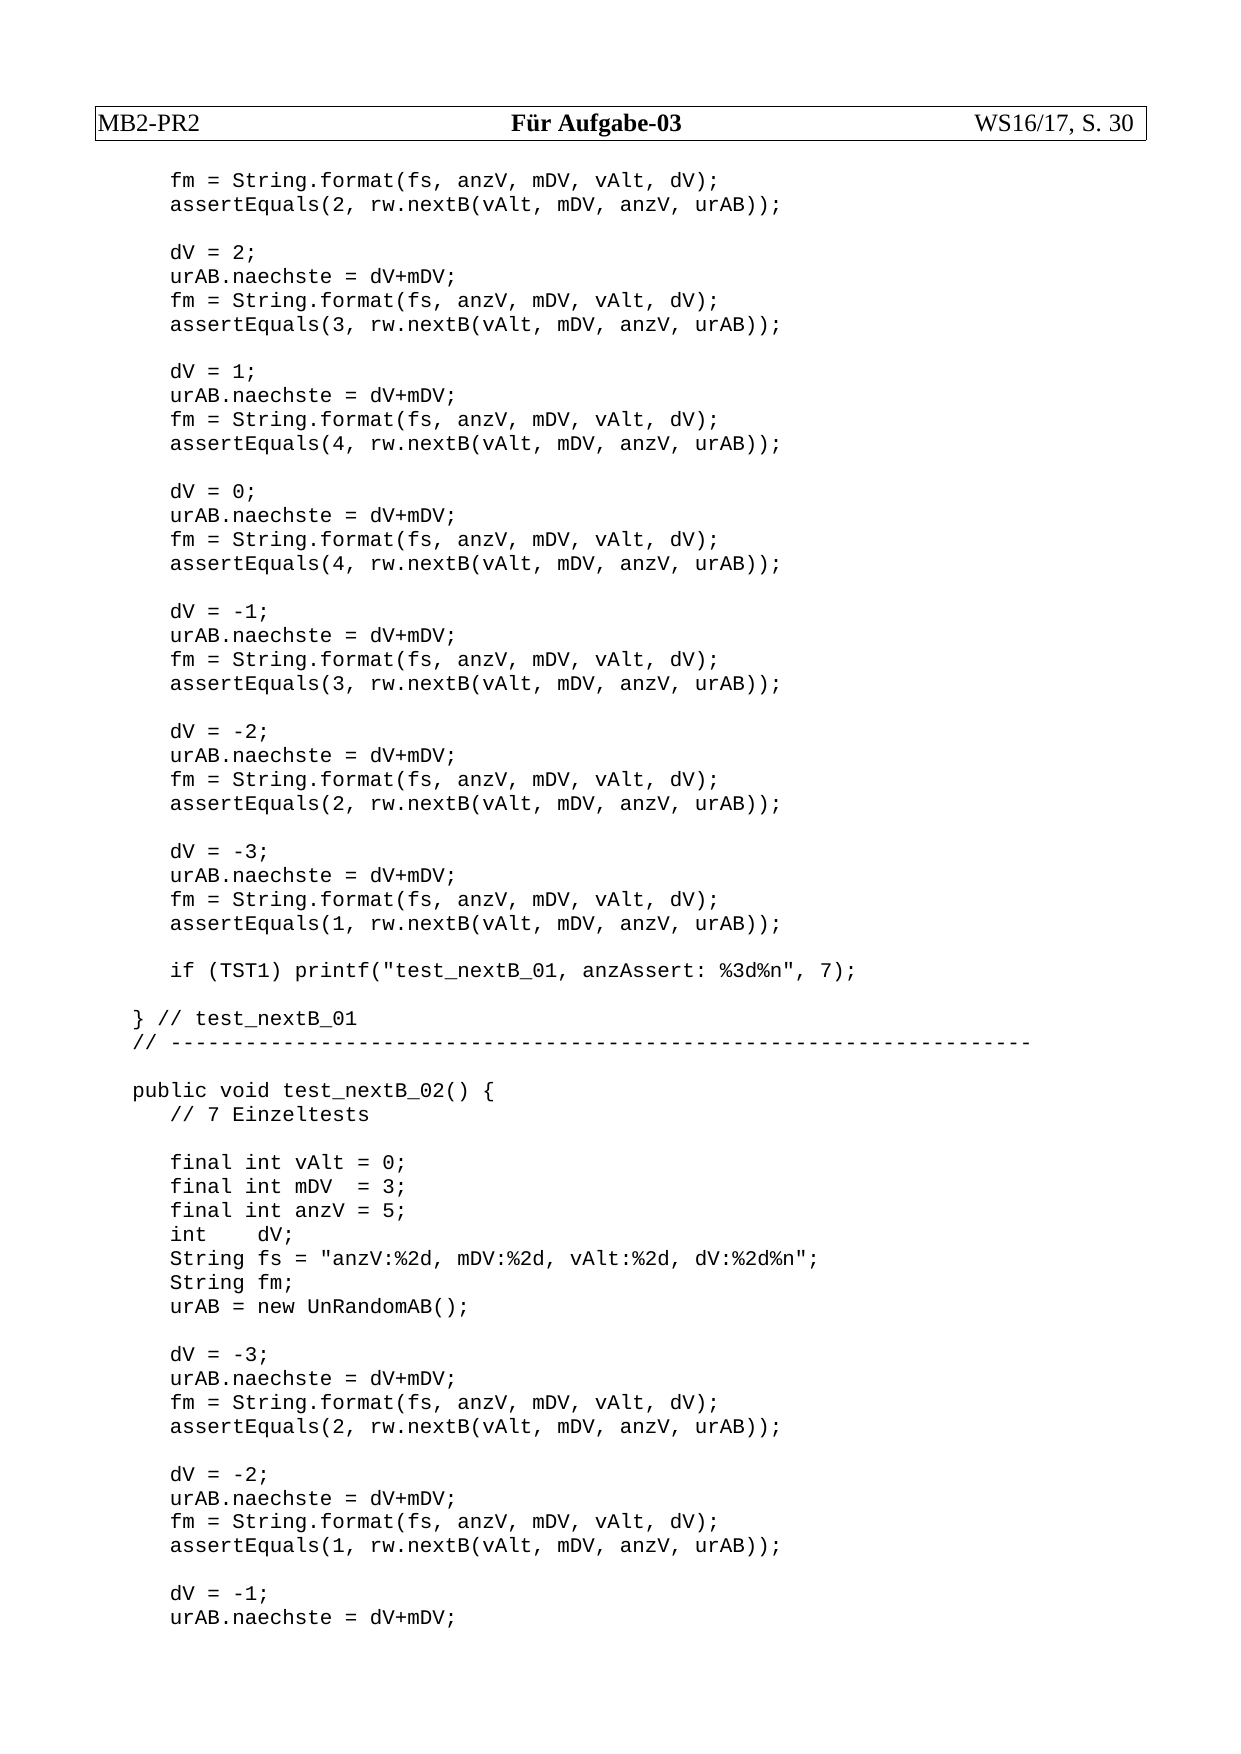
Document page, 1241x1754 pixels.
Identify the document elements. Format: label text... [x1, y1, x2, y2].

text dV = -1; [94, 1583, 1146, 1607]
text String fs = "anzV:%2d, mDV:%2d, vAlt:%2d, dV:%2d%n"; [94, 1248, 1146, 1272]
text } // test_nextB_01 [94, 1008, 1146, 1032]
text fm = String.format(fs, anzV, mDV, vAlt, dV); [94, 409, 1146, 433]
text dV = -3; [94, 841, 1146, 864]
text urAB.naechste = dV+mDV; [94, 505, 1146, 529]
text int dV; [94, 1224, 1146, 1248]
text final int vAlt = 0; [94, 1152, 1146, 1176]
text String fm; [94, 1272, 1146, 1296]
text urAB.naechste = dV+mDV; [94, 625, 1146, 649]
text fm = String.format(fs, anzV, mDV, vAlt, dV); [94, 1511, 1146, 1535]
text dV = 2; [94, 242, 1146, 266]
text urAB.naechste = dV+mDV; [94, 266, 1146, 289]
text urAB.naechste = dV+mDV; [94, 1607, 1146, 1631]
text assertEquals(1, rw.nextB(vAlt, mDV, anzV, urAB)); [94, 1535, 1146, 1559]
text fm = String.format(fs, anzV, mDV, vAlt, dV); [94, 769, 1146, 793]
text assertEquals(2, rw.nextB(vAlt, mDV, anzV, urAB)); [94, 1416, 1146, 1439]
text assertEquals(4, rw.nextB(vAlt, mDV, anzV, urAB)); [94, 433, 1146, 457]
text dV = -2; [94, 1463, 1146, 1487]
text public void test_nextB_02() { [94, 1080, 1146, 1104]
text assertEquals(2, rw.nextB(vAlt, mDV, anzV, urAB)); [94, 793, 1146, 817]
text fm = String.format(fs, anzV, mDV, vAlt, dV); [94, 170, 1146, 194]
text fm = String.format(fs, anzV, mDV, vAlt, dV); [94, 289, 1146, 313]
text if (TST1) printf("test_nextB_01, anzAssert: %3d%n", 7); [94, 960, 1146, 984]
text urAB.naechste = dV+mDV; [94, 864, 1146, 888]
text urAB.naechste = dV+mDV; [94, 1368, 1146, 1392]
text fm = String.format(fs, anzV, mDV, vAlt, dV); [94, 529, 1146, 553]
text assertEquals(3, rw.nextB(vAlt, mDV, anzV, urAB)); [94, 673, 1146, 697]
text dV = -2; [94, 721, 1146, 745]
text fm = String.format(fs, anzV, mDV, vAlt, dV); [94, 649, 1146, 673]
text fm = String.format(fs, anzV, mDV, vAlt, dV); [94, 888, 1146, 912]
text dV = -1; [94, 601, 1146, 625]
text urAB.naechste = dV+mDV; [94, 1487, 1146, 1511]
text dV = -3; [94, 1344, 1146, 1368]
text urAB = new UnRandomAB(); [94, 1296, 1146, 1320]
text final int mDV = 3; [94, 1176, 1146, 1200]
text assertEquals(1, rw.nextB(vAlt, mDV, anzV, urAB)); [94, 912, 1146, 936]
text fm = String.format(fs, anzV, mDV, vAlt, dV); [94, 1392, 1146, 1416]
text urAB.naechste = dV+mDV; [94, 385, 1146, 409]
text dV = 0; [94, 481, 1146, 505]
text urAB.naechste = dV+mDV; [94, 745, 1146, 769]
text dV = 1; [94, 361, 1146, 385]
text assertEquals(4, rw.nextB(vAlt, mDV, anzV, urAB)); [94, 553, 1146, 577]
text // 7 Einzeltests [94, 1104, 1146, 1128]
text final int anzV = 5; [94, 1200, 1146, 1224]
text assertEquals(3, rw.nextB(vAlt, mDV, anzV, urAB)); [94, 313, 1146, 337]
text // --------------------------------------------------------------------- [94, 1032, 1146, 1056]
text assertEquals(2, rw.nextB(vAlt, mDV, anzV, urAB)); [94, 194, 1146, 218]
